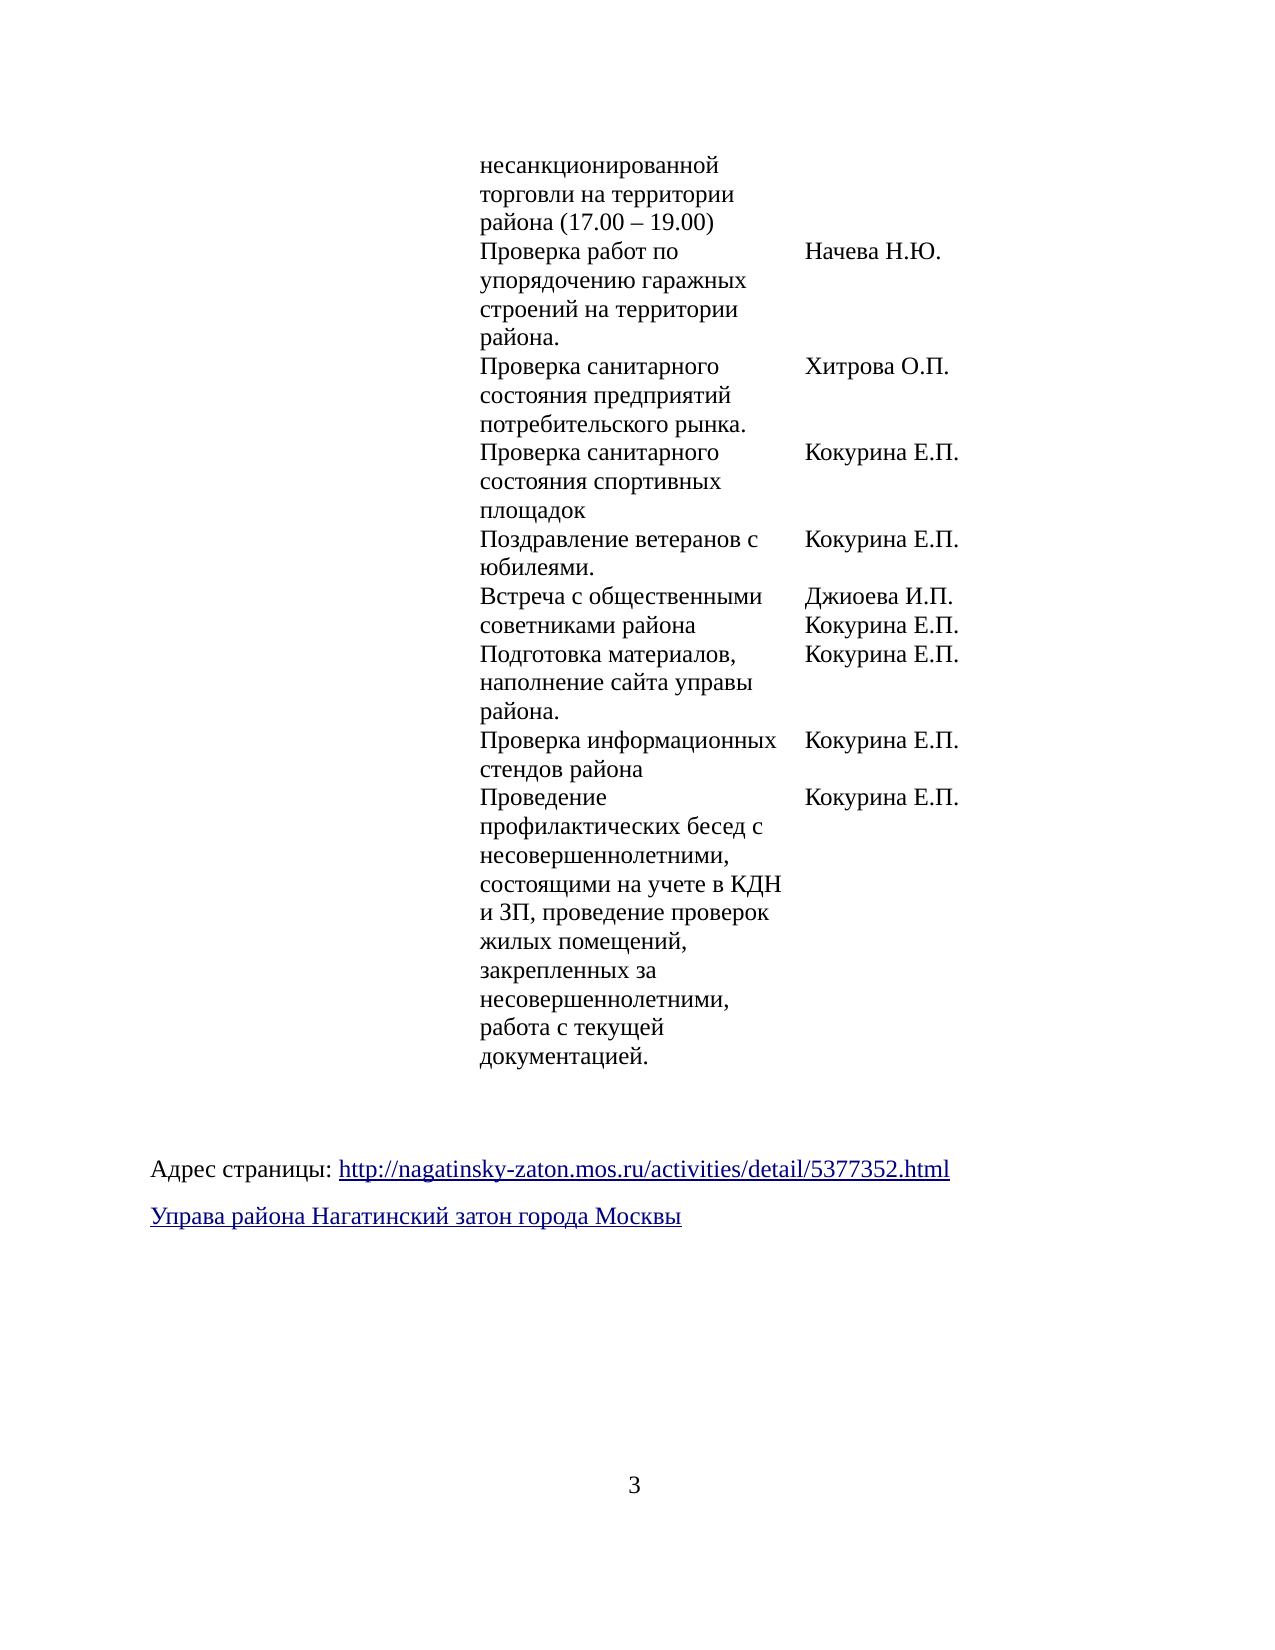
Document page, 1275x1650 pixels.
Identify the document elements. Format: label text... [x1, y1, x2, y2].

table_cell Встреча с общественными советниками района [475, 581, 800, 639]
table_cell Джиоева И.П. Кокурина Е.П. [800, 581, 1125, 639]
table_cell [150, 351, 475, 437]
table_cell Начева Н.Ю. [800, 236, 1125, 351]
text Управа района Нагатинский затон города Москвы [150, 1201, 1125, 1230]
table_cell Проведение профилактических бесед с несовершеннолетними, состоящими на учете в КДН и ЗП, проведение проверок жилых помещений, закрепленных за несовершеннолетними, работа с текущей документацией. [475, 783, 800, 1070]
table_cell Кокурина Е.П. [800, 524, 1125, 581]
table_cell Подготовка материалов, наполнение сайта управы района. [475, 639, 800, 725]
table_cell [150, 725, 475, 782]
table_cell несанкционированной торговли на территории района (17.00 – 19.00) [475, 150, 800, 236]
table_cell Проверка работ по упорядочению гаражных строений на территории района. [475, 236, 800, 351]
text Адрес страницы: http://nagatinsky-zaton.mos.ru/activities/detail/5377352.html [150, 1154, 1125, 1183]
table_cell Проверка информационных стендов района [475, 725, 800, 782]
table_cell Кокурина Е.П. [800, 438, 1125, 524]
table_cell Хитрова О.П. [800, 351, 1125, 437]
table_cell Кокурина Е.П. [800, 639, 1125, 725]
table_cell Кокурина Е.П. [800, 783, 1125, 1070]
table_cell [150, 581, 475, 639]
table_cell [150, 524, 475, 581]
table_cell Поздравление ветеранов с юбилеями. [475, 524, 800, 581]
table_cell [150, 236, 475, 351]
table_cell Кокурина Е.П. [800, 725, 1125, 782]
table_cell [800, 150, 1125, 236]
table_cell Проверка санитарного состояния спортивных площадок [475, 438, 800, 524]
table_cell [150, 438, 475, 524]
table_cell [150, 783, 475, 1070]
table_cell Проверка санитарного состояния предприятий потребительского рынка. [475, 351, 800, 437]
table_cell [150, 150, 475, 236]
table_cell [150, 639, 475, 725]
